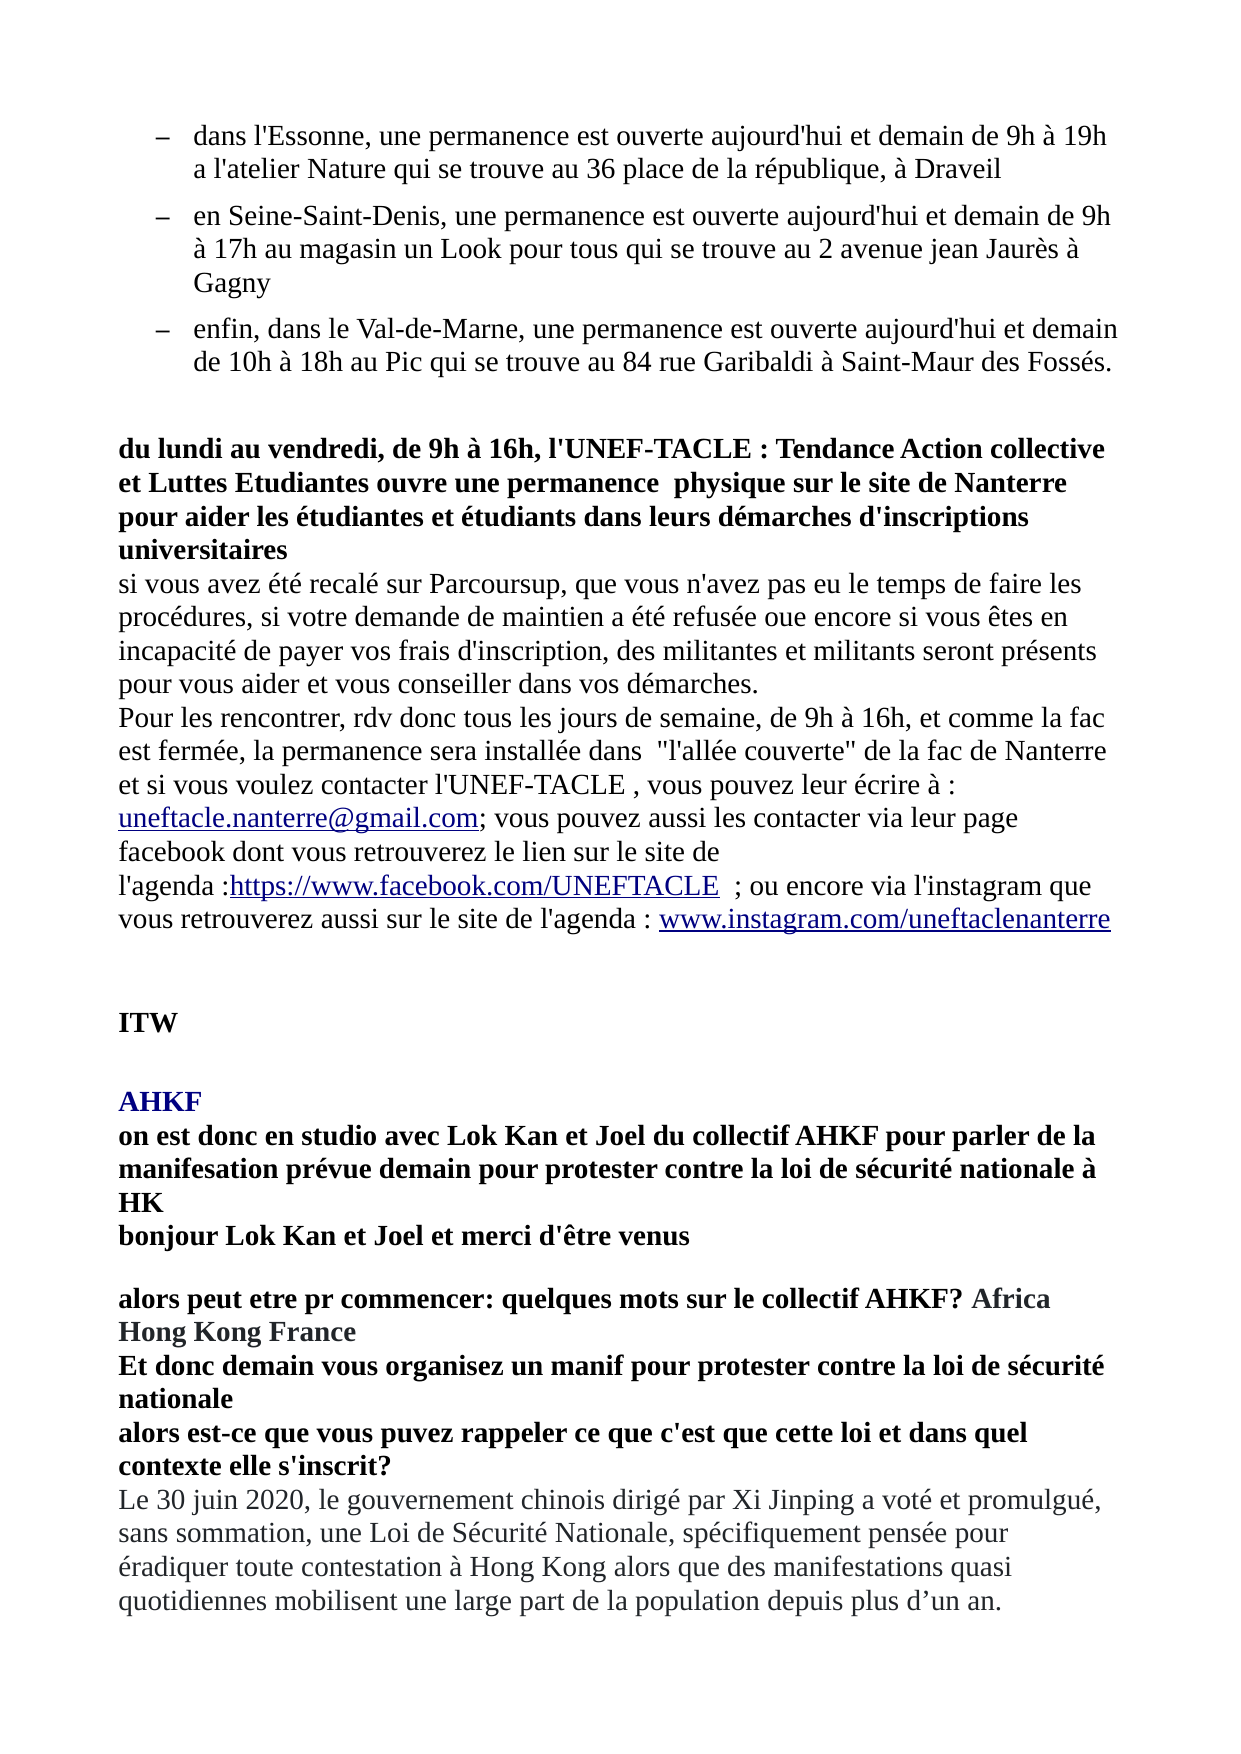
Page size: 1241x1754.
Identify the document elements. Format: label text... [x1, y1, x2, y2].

list enfin, dans le Val-de-Marne, une permanence est ouverte aujourd'hui et demain de 10h à 18h au Pic qui se trouve au 84 rue Garibaldi à Saint-Maur des Fossés. [156, 311, 1122, 378]
text du lundi au vendredi, de 9h à 16h, l'UNEF-TACLE : Tendance Action collective et Luttes Etudiantes ouvre une permanence physique sur le site de Nanterre pour aider les étudiantes et étudiants dans leurs démarches d'inscriptions universitaires [118, 432, 1122, 566]
text et si vous voulez contacter l'UNEF-TACLE , vous pouvez leur écrire à : uneftacle.nanterre@gmail.com; vous pouvez aussi les contacter via leur page facebook dont vous retrouverez le lien sur le site de l'agenda :https://www.facebook.com/UNEFTACLE ; ou encore via l'instagram que vous retrouverez aussi sur le site de l'agenda : www.instagram.com/uneftaclenanterre [118, 767, 1122, 935]
text Et donc demain vous organisez un manif pour protester contre la loi de sécurité nationale [118, 1348, 1122, 1415]
text alors est-ce que vous puvez rappeler ce que c'est que cette loi et dans quel contexte elle s'inscrit? [118, 1415, 1122, 1482]
list dans l'Essonne, une permanence est ouverte aujourd'hui et demain de 9h à 19h a l'atelier Nature qui se trouve au 36 place de la république, à Draveil [156, 118, 1122, 185]
text Le 30 juin 2020, le gouvernement chinois dirigé par Xi Jinping a voté et promulgué, sans sommation, une Loi de Sécurité Nationale, spécifiquement pensée pour éradiquer toute contestation à Hong Kong alors que des manifestations quasi quotidiennes mobilisent une large part de la population depuis plus d’un an. [118, 1482, 1122, 1616]
list en Seine-Saint-Denis, une permanence est ouverte aujourd'hui et demain de 9h à 17h au magasin un Look pour tous qui se trouve au 2 avenue jean Jaurès à Gagny [156, 198, 1122, 298]
text ITW [118, 1005, 1122, 1038]
text bonjour Lok Kan et Joel et merci d'être venus [118, 1218, 1122, 1252]
text si vous avez été recalé sur Parcoursup, que vous n'avez pas eu le temps de faire les procédures, si votre demande de maintien a été refusée oue encore si vous êtes en incapacité de payer vos frais d'inscription, des militantes et militants seront présents pour vous aider et vous conseiller dans vos démarches. [118, 566, 1122, 700]
text AHKF [118, 1084, 1122, 1118]
text on est donc en studio avec Lok Kan et Joel du collectif AHKF pour parler de la manifesation prévue demain pour protester contre la loi de sécurité nationale à HK [118, 1118, 1122, 1218]
text Pour les rencontrer, rdv donc tous les jours de semaine, de 9h à 16h, et comme la fac est fermée, la permanence sera installée dans "l'allée couverte" de la fac de Nanterre [118, 700, 1122, 767]
text alors peut etre pr commencer: quelques mots sur le collectif AHKF? Africa Hong Kong France [118, 1281, 1122, 1348]
